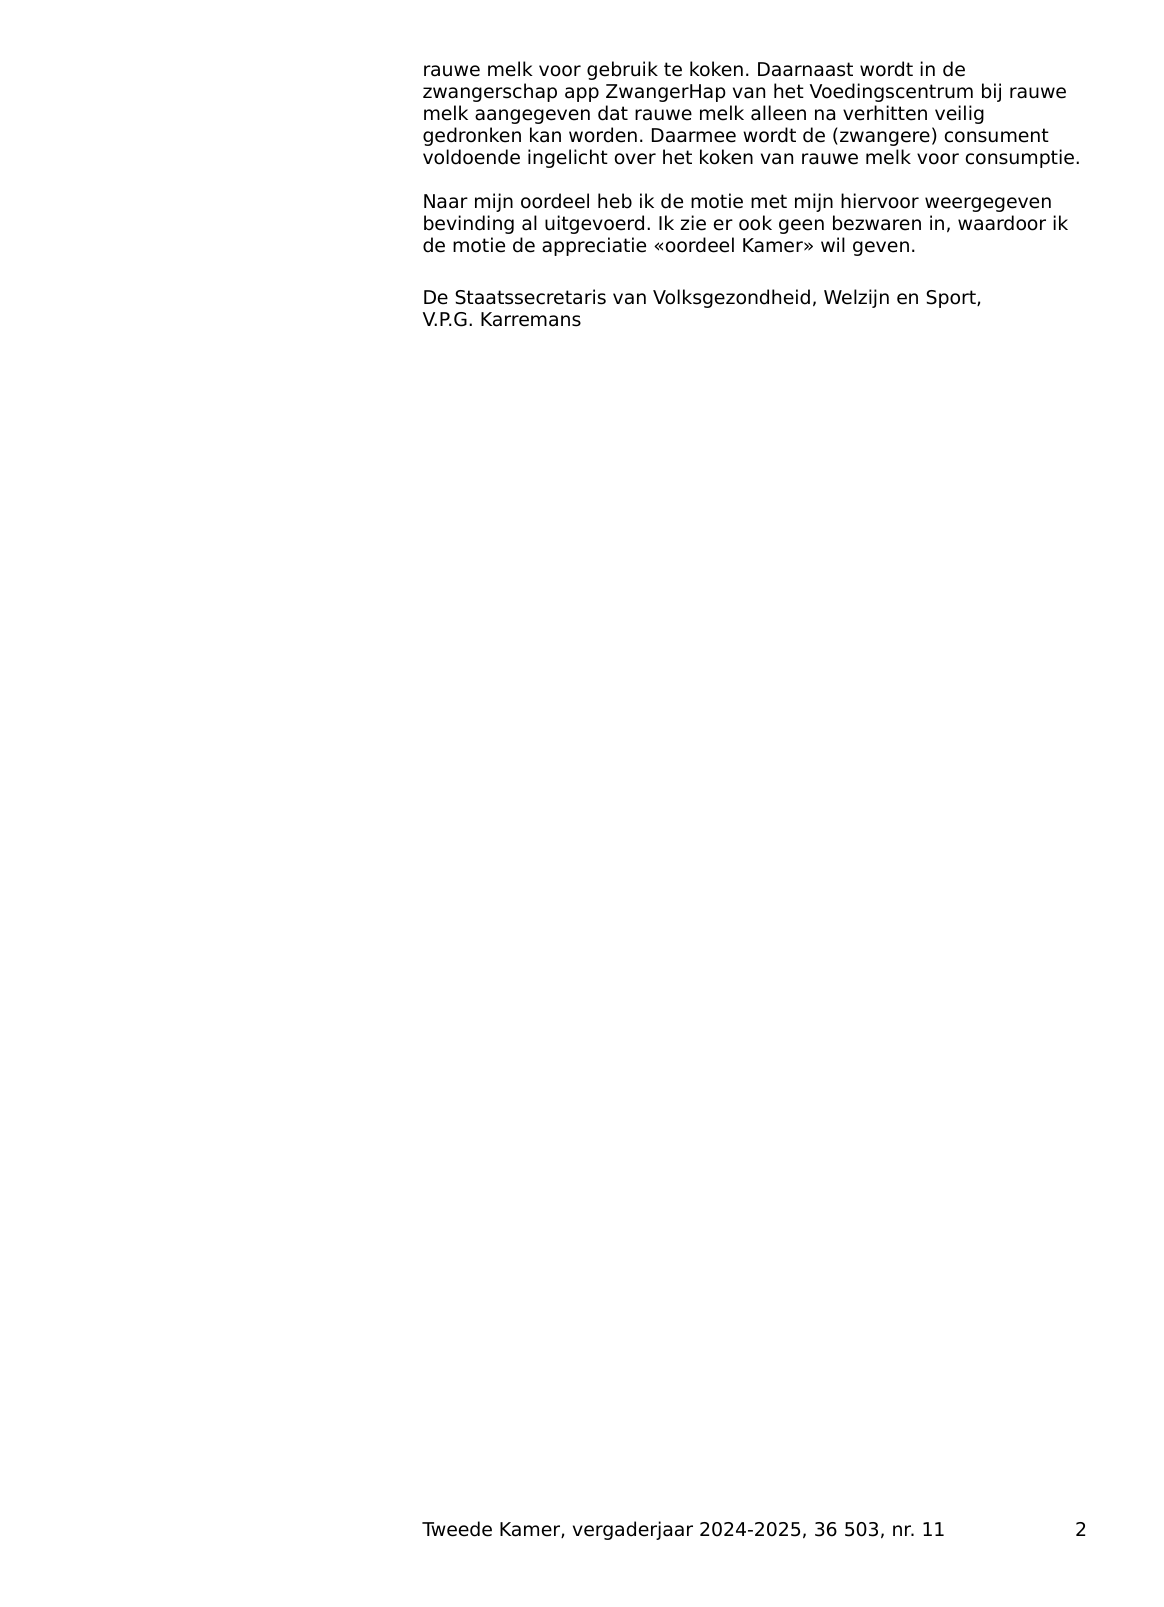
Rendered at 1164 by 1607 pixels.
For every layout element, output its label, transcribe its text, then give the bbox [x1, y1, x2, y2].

text Naar mijn oordeel heb ik de motie met mijn hiervoor weergegeven bevinding al uitgevoerd. Ik zie er ook geen bezwaren in, waardoor ik de motie de appreciatie «oordeel Kamer» wil geven. [422, 191, 1087, 257]
text rauwe melk voor gebruik te koken. Daarnaast wordt in de zwangerschap app ZwangerHap van het Voedingscentrum bij rauwe melk aangegeven dat rauwe melk alleen na verhitten veilig gedronken kan worden. Daarmee wordt de (zwangere) consument voldoende ingelicht over het koken van rauwe melk voor consumptie. [422, 59, 1087, 169]
text De Staatssecretaris van Volksgezondheid, Welzijn en Sport, V.P.G. Karremans [422, 287, 1087, 331]
